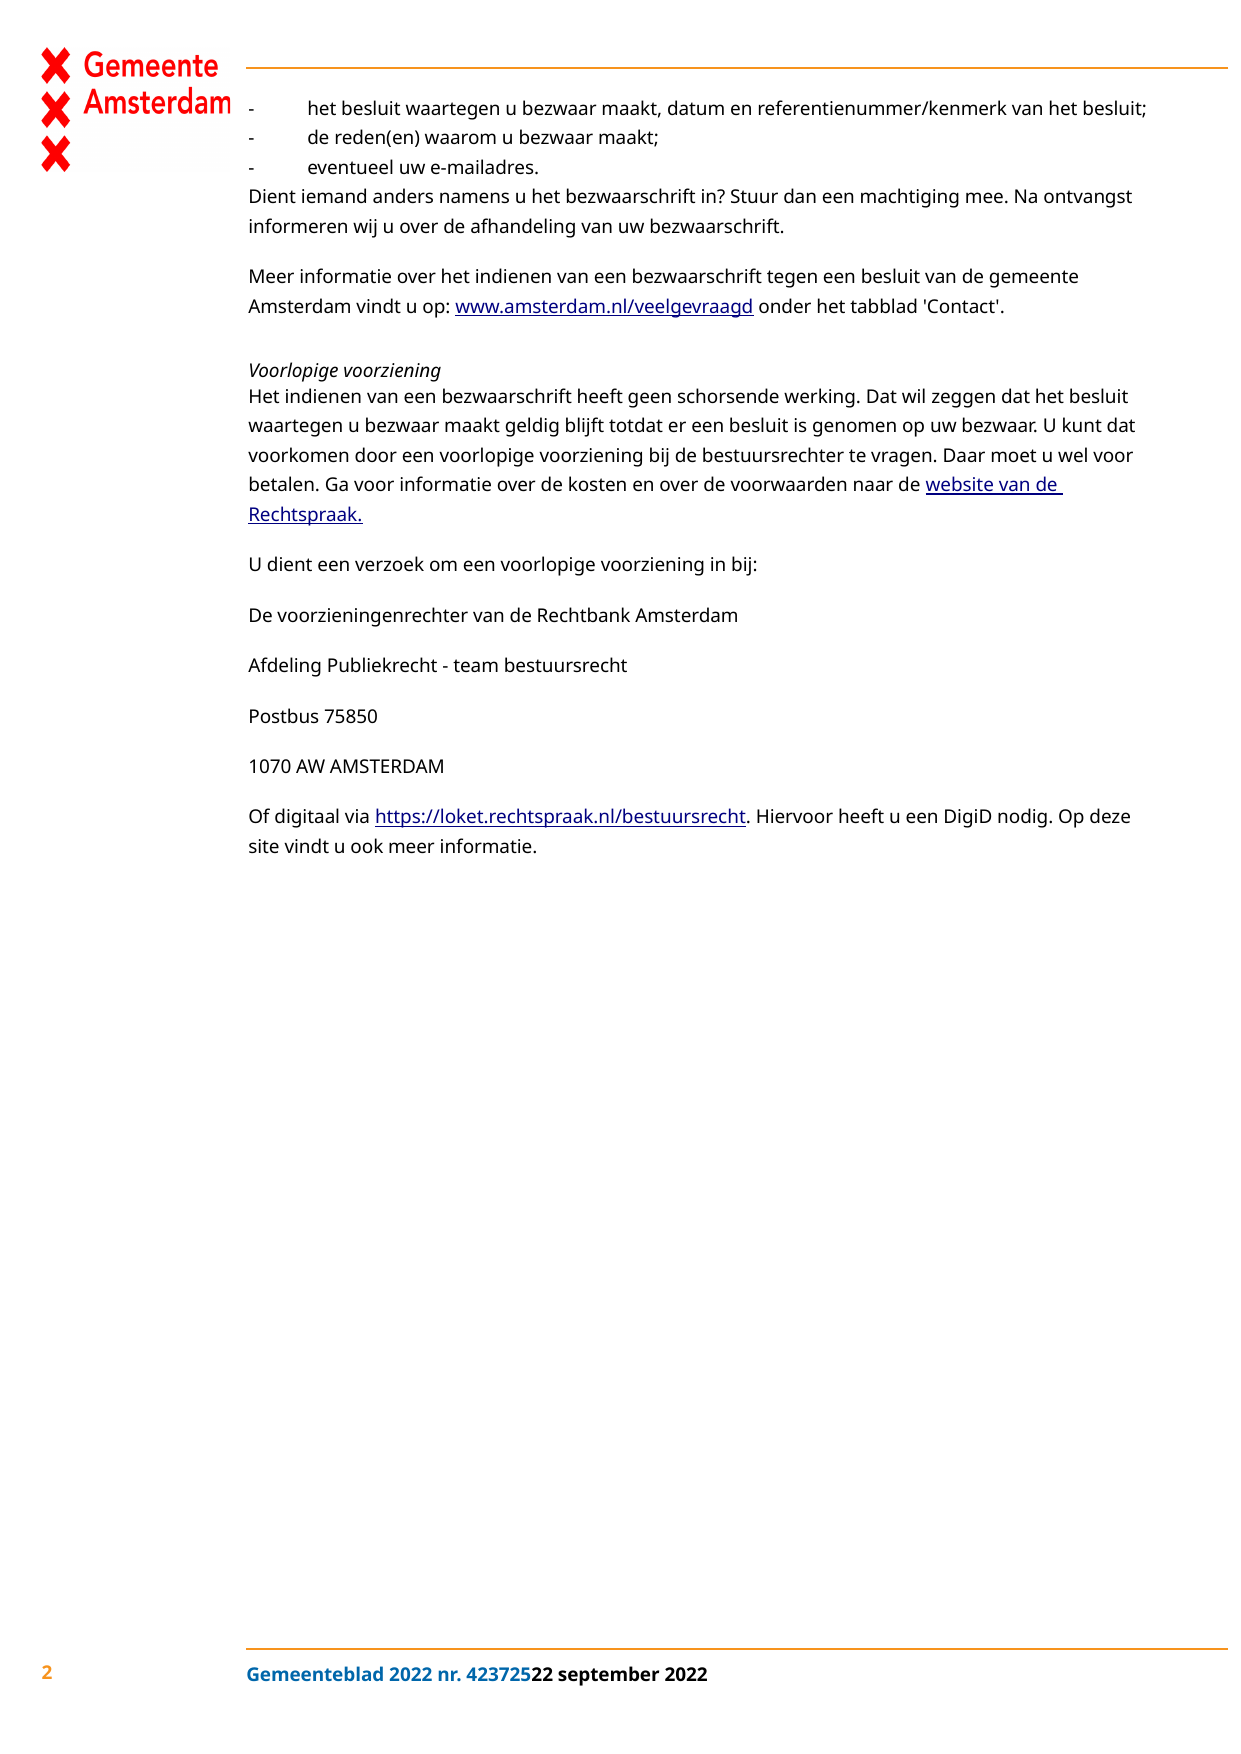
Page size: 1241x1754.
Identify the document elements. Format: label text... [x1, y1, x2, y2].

text Meer informatie over het indienen van een bezwaarschrift tegen een besluit van de gemeente Amsterdam vindt u op: www.amsterdam.nl/veelgevraagd onder het tabblad 'Contact'. [248, 263, 1152, 319]
list eventueel uw e-mailadres. [248, 154, 1152, 180]
text Postbus 75850 [248, 703, 1152, 728]
text Afdeling Publiekrecht - team bestuursrecht [248, 652, 1152, 678]
text Voorlopige voorziening [248, 357, 1152, 383]
text Het indienen van een bezwaarschrift heeft geen schorsende werking. Dat wil zeggen dat het besluit waartegen u bezwaar maakt geldig blijft totdat er een besluit is genomen op uw bezwaar. U kunt dat voorkomen door een voorlopige voorziening bij de bestuursrechter te vragen. Daar moet u wel voor betalen. Ga voor informatie over de kosten en over de voorwaarden naar de website van de Rechtspraak. [248, 383, 1152, 527]
picture [41, 47, 231, 172]
list het besluit waartegen u bezwaar maakt, datum en referentienummer/kenmerk van het besluit; [248, 95, 1152, 121]
text De voorzieningenrechter van de Rechtbank Amsterdam [248, 602, 1152, 628]
text Of digitaal via https://loket.rechtspraak.nl/bestuursrecht. Hiervoor heeft u een DigiD nodig. Op deze site vindt u ook meer informatie. [248, 804, 1152, 859]
text U dient een verzoek om een voorlopige voorziening in bij: [248, 552, 1152, 577]
text 1070 AW AMSTERDAM [248, 753, 1152, 779]
text Dient iemand anders namens u het bezwaarschrift in? Stuur dan een machtiging mee. Na ontvangst informeren wij u over de afhandeling van uw bezwaarschrift. [248, 183, 1152, 239]
list de reden(en) waarom u bezwaar maakt; [248, 124, 1152, 150]
